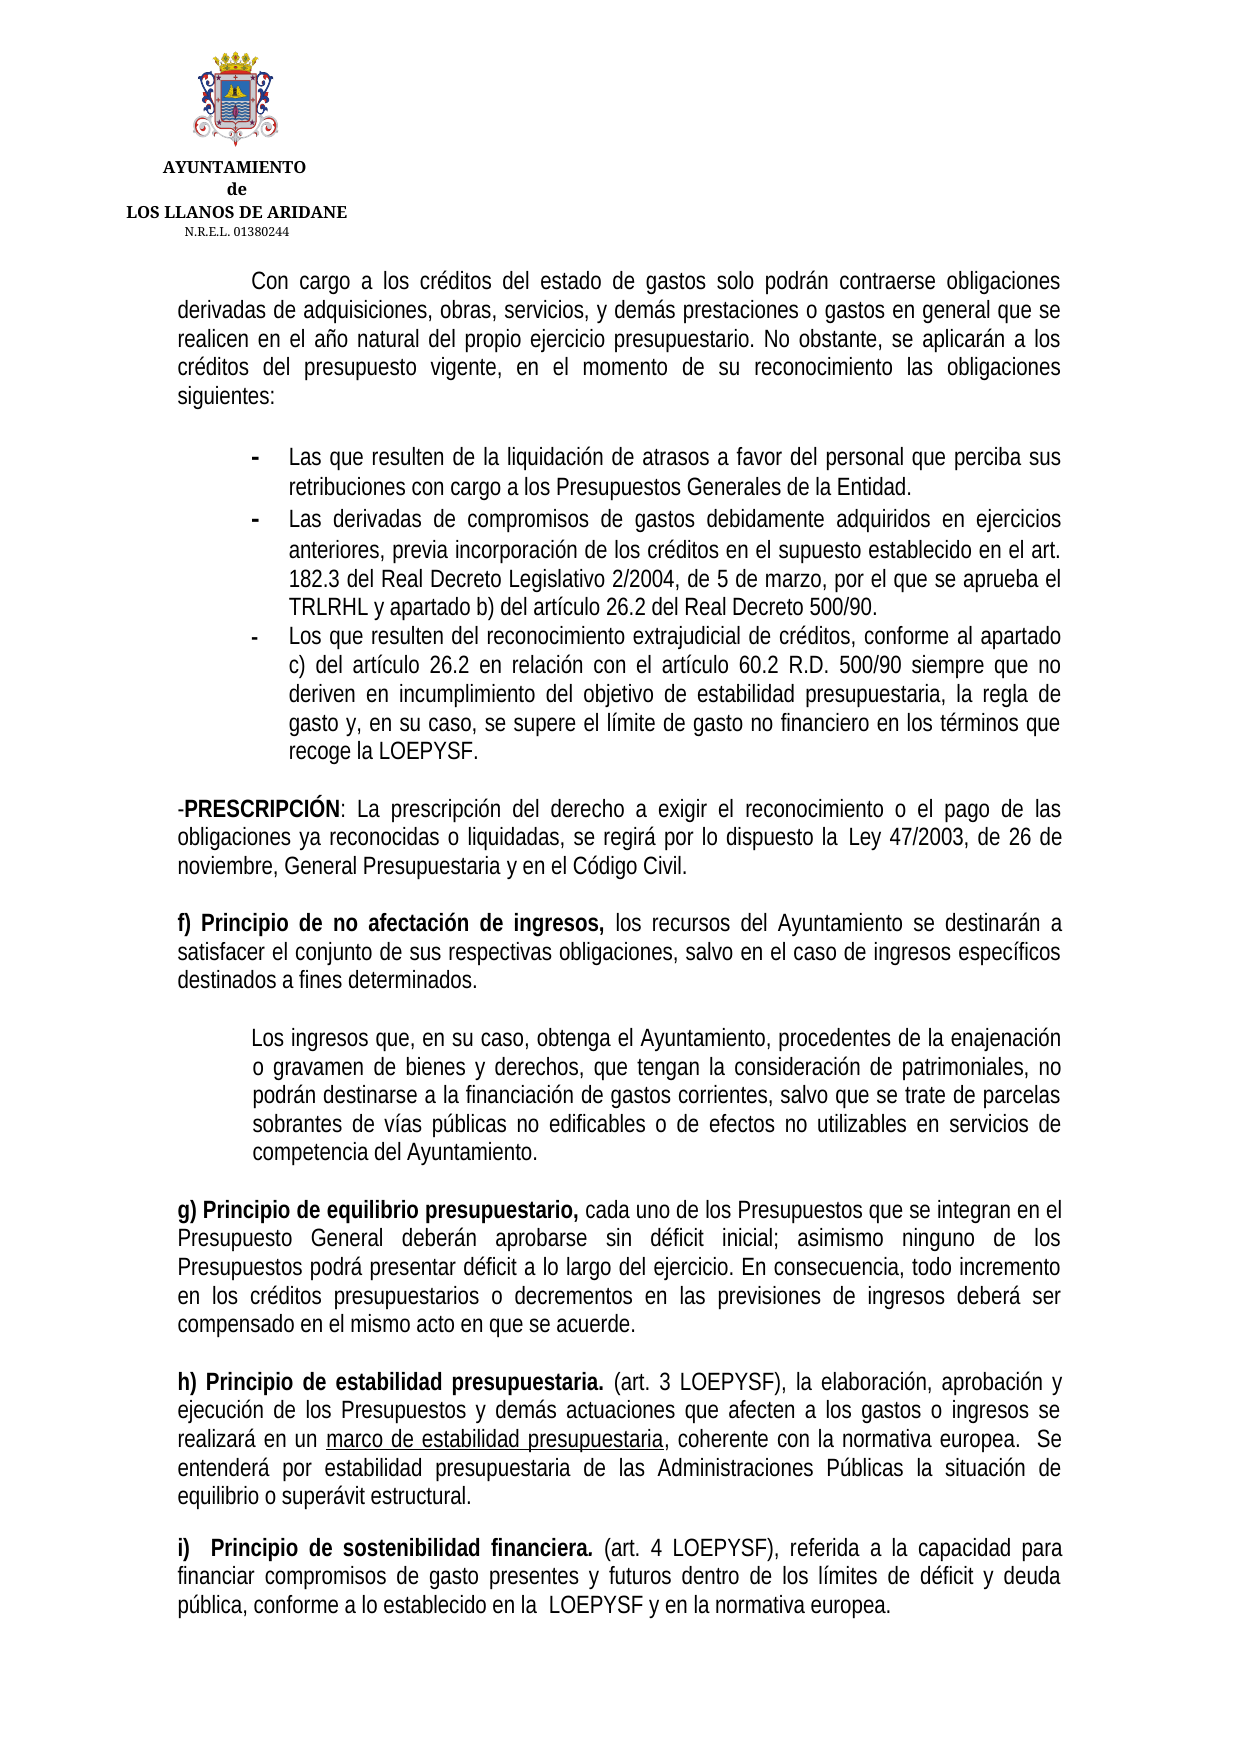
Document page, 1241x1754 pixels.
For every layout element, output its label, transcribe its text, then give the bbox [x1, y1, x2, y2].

list Los que resulten del reconocimiento extrajudicial de créditos, conforme al apartado c) del artículo 26.2 en relación con el artículo 60.2 R.D. 500/90 siempre que no deriven en incumplimiento del objetivo de estabilidad presupuestaria, la regla de gasto y, en su caso, se supere el límite de gasto no financiero en los términos que recoge la LOEPYSF. [251, 621, 1063, 765]
text i) Principio de sostenibilidad financiera. (art. 4 LOEPYSF), referida a la capacidad para financiar compromisos de gasto presentes y futuros dentro de los límites de déficit y deuda pública, conforme a lo establecido en la LOEPYSF y en la normativa europea. [177, 1533, 1063, 1619]
list Los ingresos que, en su caso, obtenga el Ayuntamiento, procedentes de la enajenación o gravamen de bienes y derechos, que tengan la consideración de patrimoniales, no podrán destinarse a la financiación de gastos corrientes, salvo que se trate de parcelas sobrantes de vías públicas no edificables o de efectos no utilizables en servicios de competencia del Ayuntamiento. [177, 1023, 1063, 1166]
list Las derivadas de compromisos de gastos debidamente adquiridos en ejercicios anteriores, previa incorporación de los créditos en el supuesto establecido en el art. 182.3 del Real Decreto Legislativo 2/2004, de 5 de marzo, por el que se aprueba el TRLRHL y apartado b) del artículo 26.2 del Real Decreto 500/90. [251, 501, 1063, 621]
text -PRESCRIPCIÓN: La prescripción del derecho a exigir el reconocimiento o el pago de las obligaciones ya reconocidas o liquidadas, se regirá por lo dispuesto la Ley 47/2003, de 26 de noviembre, General Presupuestaria y en el Código Civil. [177, 794, 1063, 879]
text g) Principio de equilibrio presupuestario, cada uno de los Presupuestos que se integran en el Presupuesto General deberán aprobarse sin déficit inicial; asimismo ninguno de los Presupuestos podrá presentar déficit a lo largo del ejercicio. En consecuencia, todo incremento en los créditos presupuestarios o decrementos en las previsiones de ingresos deberá ser compensado en el mismo acto en que se acuerde. [177, 1195, 1063, 1338]
text h) Principio de estabilidad presupuestaria. (art. 3 LOEPYSF), la elaboración, aprobación y ejecución de los Presupuestos y demás actuaciones que afecten a los gastos o ingresos se realizará en un marco de estabilidad presupuestaria, coherente con la normativa europea. Se entenderá por estabilidad presupuestaria de las Administraciones Públicas la situación de equilibrio o superávit estructural. [177, 1367, 1063, 1510]
list Las que resulten de la liquidación de atrasos a favor del personal que perciba sus retribuciones con cargo a los Presupuestos Generales de la Entidad. [251, 438, 1063, 501]
text Con cargo a los créditos del estado de gastos solo podrán contraerse obligaciones derivadas de adquisiciones, obras, servicios, y demás prestaciones o gastos en general que se realicen en el año natural del propio ejercicio presupuestario. No obstante, se aplicarán a los créditos del presupuesto vigente, en el momento de su reconocimiento las obligaciones siguientes: [177, 266, 1063, 409]
text f) Principio de no afectación de ingresos, los recursos del Ayuntamiento se destinarán a satisfacer el conjunto de sus respectivas obligaciones, salvo en el caso de ingresos específicos destinados a fines determinados. [177, 908, 1063, 994]
